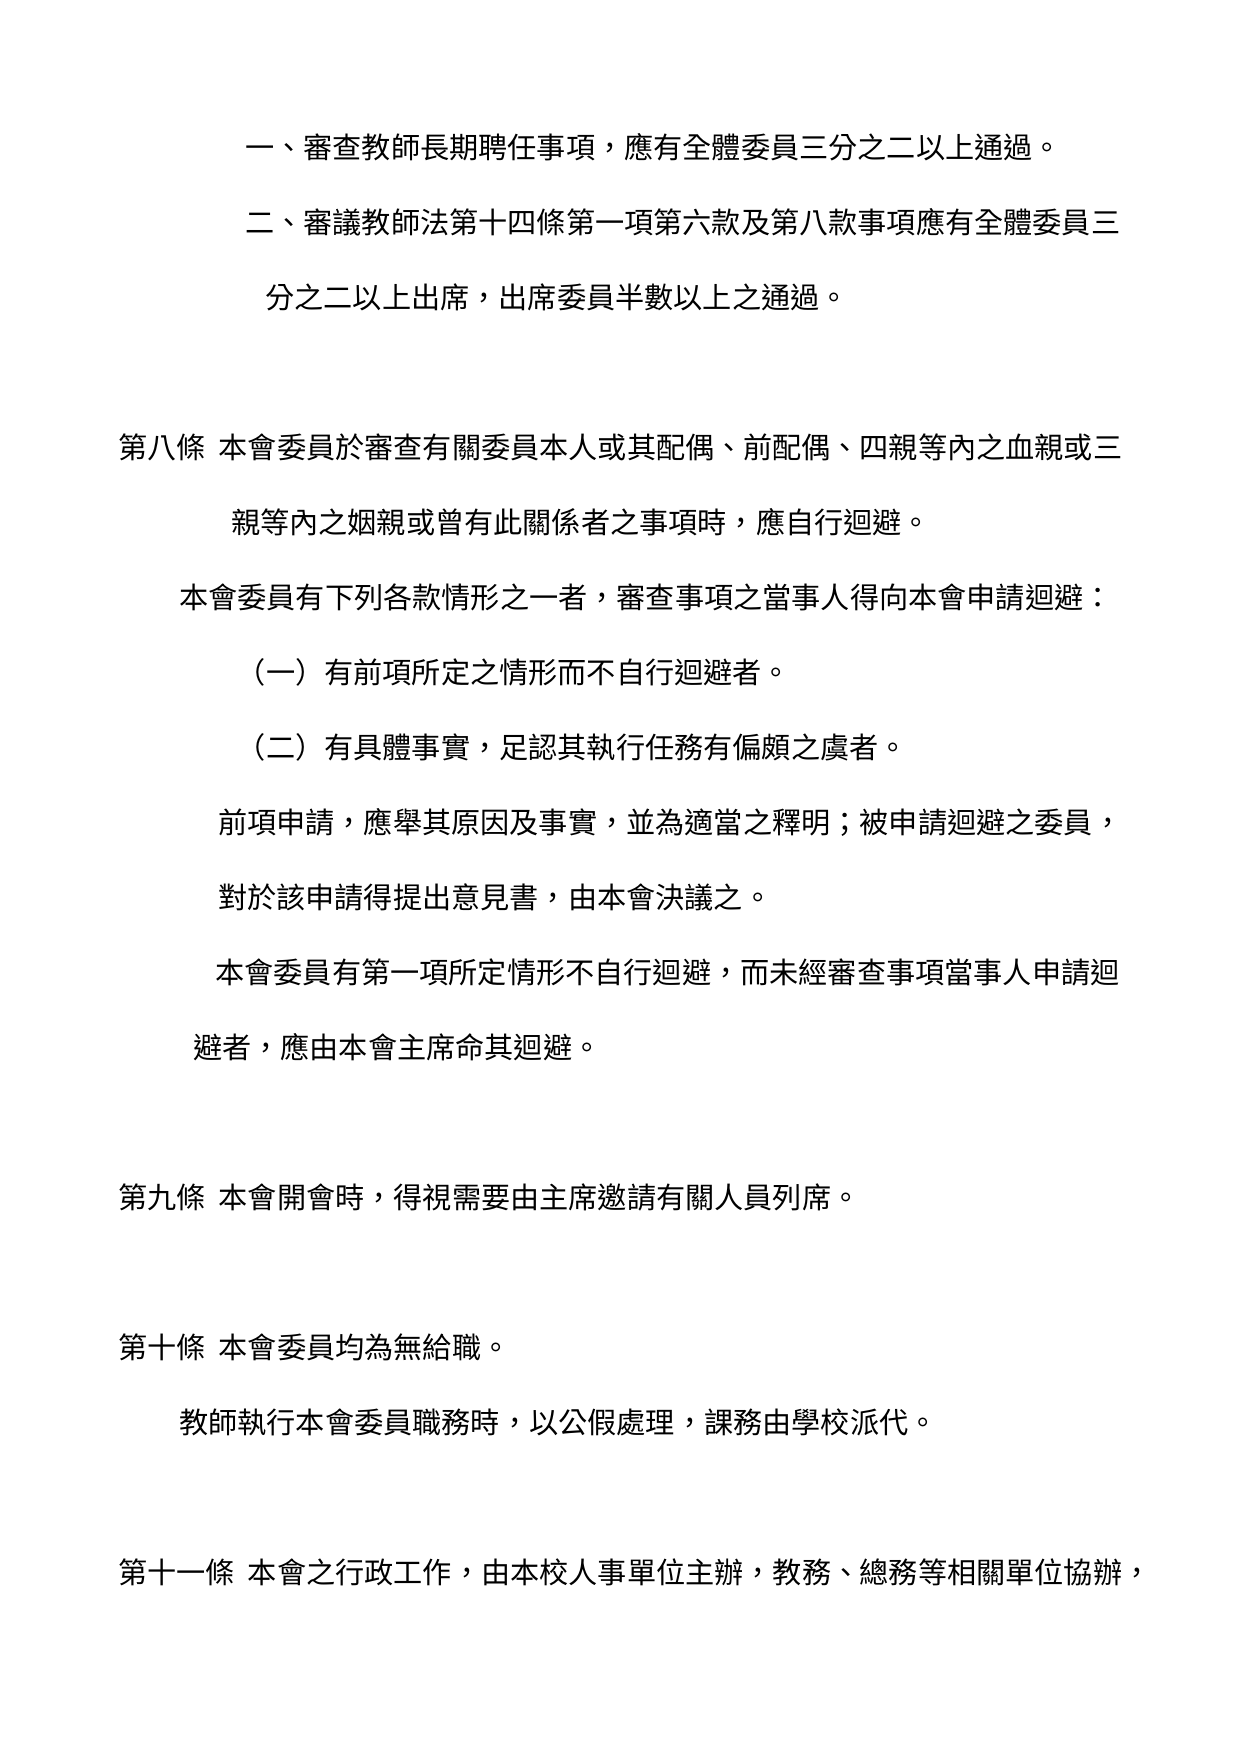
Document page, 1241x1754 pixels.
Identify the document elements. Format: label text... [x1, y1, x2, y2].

text 第九條 本會開會時，得視需要由主席邀請有關人員列席。 [118, 1158, 1122, 1233]
text 第八條 本會委員於審查有關委員本人或其配偶、前配偶、四親等內之血親或三親等內之姻親或曾有此關係者之事項時，應自行迴避。 [118, 408, 1122, 558]
text （二）有具體事實，足認其執行任務有偏頗之虞者。 [193, 708, 1122, 783]
text 本會委員有第一項所定情形不自行迴避，而未經審查事項當事人申請迴避者，應由本會主席命其迴避。 [193, 933, 1122, 1083]
text 本會委員有下列各款情形之一者，審查事項之當事人得向本會申請迴避： [118, 558, 1122, 633]
text 一、審查教師長期聘任事項，應有全體委員三分之二以上通過。 二、審議教師法第十四條第一項第六款及第八款事項應有全體委員三 [118, 108, 1122, 258]
text 教師執行本會委員職務時，以公假處理，課務由學校派代。 [118, 1383, 1122, 1458]
text 前項申請，應舉其原因及事實，並為適當之釋明；被申請迴避之委員，對於該申請得提出意見書，由本會決議之。 [218, 783, 1122, 933]
text （一）有前項所定之情形而不自行迴避者。 [193, 633, 1122, 708]
text 分之二以上出席，出席委員半數以上之通過。 [219, 258, 1122, 333]
text 第十一條 本會之行政工作，由本校人事單位主辦，教務、總務等相關單位協辦，人事單位並就審查（議）案件會同相關單位，依據相關法令研提參考意見，開會時並應列席。 [118, 1533, 1122, 1608]
text 第十條 本會委員均為無給職。 [118, 1308, 1122, 1383]
